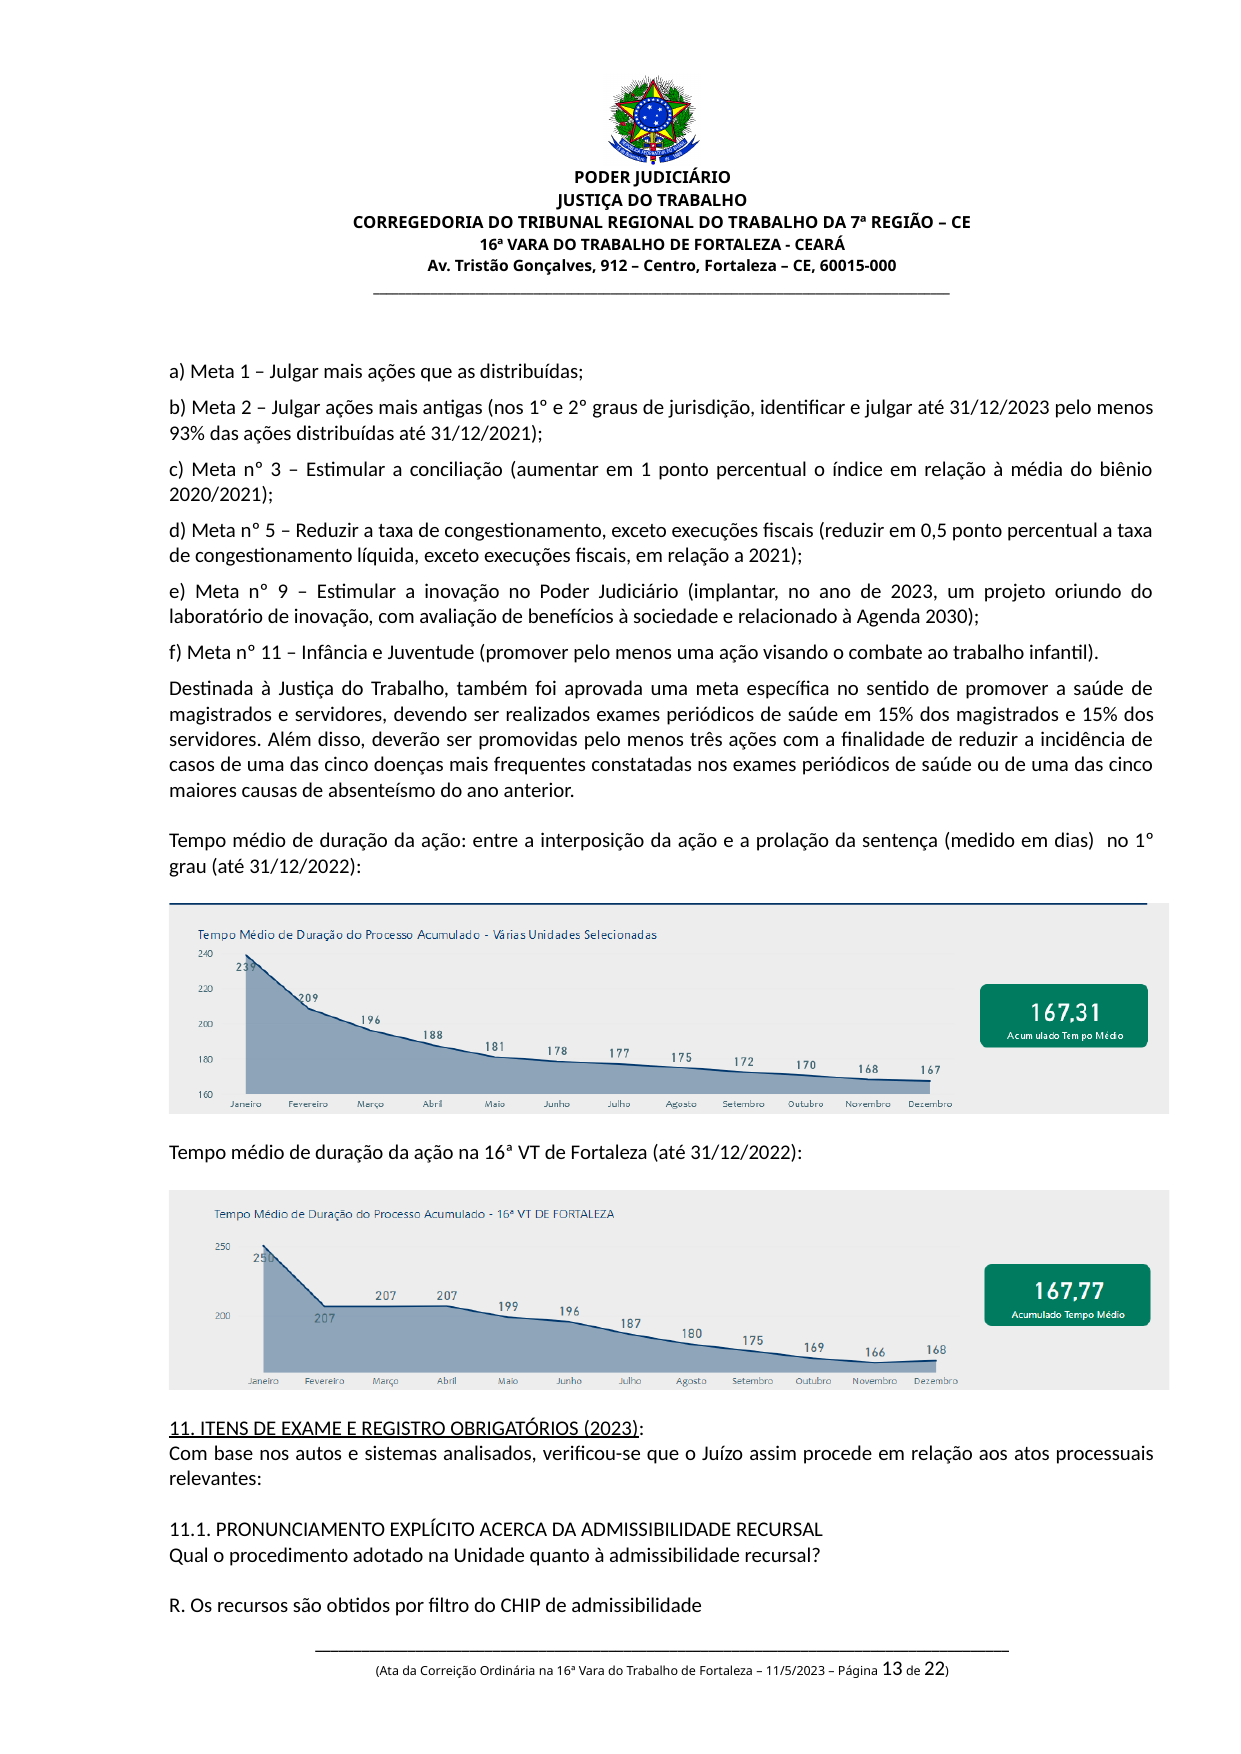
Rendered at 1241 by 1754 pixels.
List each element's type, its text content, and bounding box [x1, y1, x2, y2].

subtitle Com base nos autos e sistemas analisados, verificou-se que o Juízo assim procede em relação aos atos processuais relevantes: [169, 1440, 1155, 1491]
subtitle f) Meta nº 11 – Infância e Juventude (promover pelo menos uma ação visando o combate ao trabalho infantil). [169, 639, 1155, 665]
subtitle Tempo médio de duração da ação na 16ª VT de Fortaleza (até 31/12/2022): [169, 1139, 1155, 1165]
subtitle c) Meta nº 3 – Estimular a conciliação (aumentar em 1 ponto percentual o índice em relação à média do biênio 2020/2021); [169, 456, 1155, 507]
subtitle 11.1. PRONUNCIAMENTO EXPLÍCITO ACERCA DA ADMISSIBILIDADE RECURSAL [169, 1516, 1155, 1542]
subtitle Destinada à Justiça do Trabalho, também foi aprovada uma meta específica no sentido de promover a saúde de magistrados e servidores, devendo ser realizados exames periódicos de saúde em 15% dos magistrados e 15% dos servidores. Além disso, deverão ser promovidas pelo menos três ações com a finalidade de reduzir a incidência de casos de uma das cinco doenças mais frequentes constatadas nos exames periódicos de saúde ou de uma das cinco maiores causas de absenteísmo do ano anterior. [169, 675, 1155, 802]
subtitle a) Meta 1 – Julgar mais ações que as distribuídas; [169, 359, 1155, 384]
subtitle b) Meta 2 – Julgar ações mais antigas (nos 1º e 2º graus de jurisdição, identificar e julgar até 31/12/2023 pelo menos 93% das ações distribuídas até 31/12/2021); [169, 394, 1155, 445]
subtitle Qual o procedimento adotado na Unidade quanto à admissibilidade recursal? [169, 1542, 1155, 1567]
subtitle R. Os recursos são obtidos por filtro do CHIP de admissibilidade [169, 1593, 1155, 1618]
picture [603, 73, 702, 166]
subtitle e) Meta nº 9 – Estimular a inovação no Poder Judiciário (implantar, no ano de 2023, um projeto oriundo do laboratório de inovação, com avaliação de benefícios à sociedade e relacionado à Agenda 2030); [169, 578, 1155, 629]
subtitle 11. ITENS DE EXAME E REGISTRO OBRIGATÓRIOS (2023): [169, 1415, 1155, 1440]
picture [168, 1190, 1170, 1390]
subtitle d) Meta nº 5 – Reduzir a taxa de congestionamento, exceto execuções fiscais (reduzir em 0,5 ponto percentual a taxa de congestionamento líquida, exceto execuções fiscais, em relação a 2021); [169, 517, 1155, 568]
subtitle Tempo médio de duração da ação: entre a interposição da ação e a prolação da sentença (medido em dias) no 1º grau (até 31/12/2022): [169, 827, 1155, 878]
picture [168, 903, 1170, 1114]
